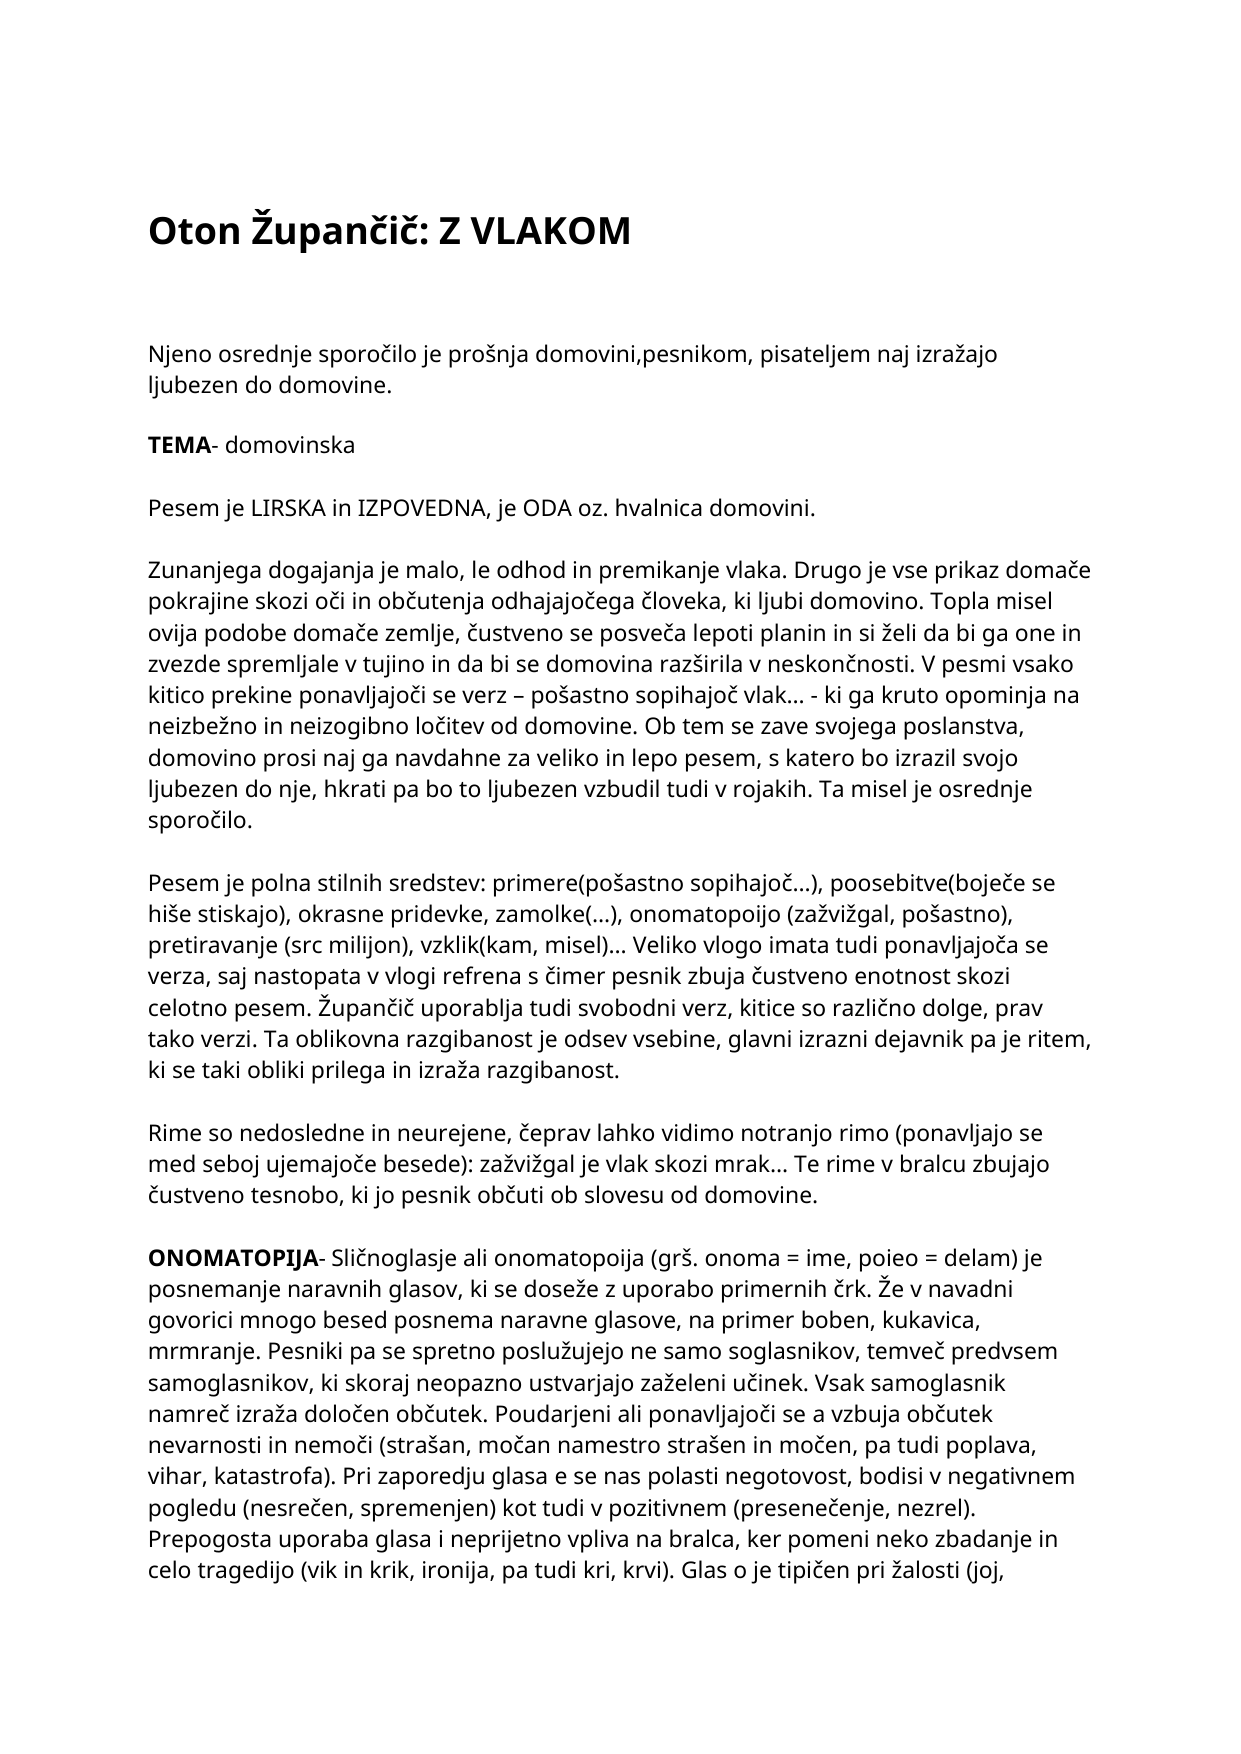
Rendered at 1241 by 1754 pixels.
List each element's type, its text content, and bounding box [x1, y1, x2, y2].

text ONOMATOPIJA- Sličnoglasje ali onomatopoija (grš. onoma = ime, poieo = delam) je posnemanje naravnih glasov, ki se doseže z uporabo primernih črk. Že v navadni govorici mnogo besed posnema naravne glasove, na primer boben, kukavica, mrmranje. Pesniki pa se spretno poslužujejo ne samo soglasnikov, temveč predvsem samoglasnikov, ki skoraj neopazno ustvarjajo zaželeni učinek. Vsak samoglasnik namreč izraža določen občutek. Poudarjeni ali ponavljajoči se a vzbuja občutek nevarnosti in nemoči (strašan, močan namestro strašen in močen, pa tudi poplava, vihar, katastrofa). Pri zaporedju glasa e se nas polasti negotovost, bodisi v negativnem pogledu (nesrečen, spremenjen) kot tudi v pozitivnem (presenečenje, nezrel). Prepogosta uporaba glasa i neprijetno vpliva na bralca, ker pomeni neko zbadanje in celo tragedijo (vik in krik, ironija, pa tudi kri, krvi). Glas o je tipičen pri žalosti (joj, [148, 1241, 1093, 1585]
text Pesem je polna stilnih sredstev: primere(pošastno sopihajoč…), poosebitve(boječe se hiše stiskajo), okrasne pridevke, zamolke(…), onomatopoijo (zažvižgal, pošastno), pretiravanje (src milijon), vzklik(kam, misel)… Veliko vlogo imata tudi ponavljajoča se verza, saj nastopata v vlogi refrena s čimer pesnik zbuja čustveno enotnost skozi celotno pesem. Župančič uporablja tudi svobodni verz, kitice so različno dolge, prav tako verzi. Ta oblikovna razgibanost je odsev vsebine, glavni izrazni dejavnik pa je ritem, ki se taki obliki prilega in izraža razgibanost. [148, 866, 1093, 1085]
subtitle Njeno osrednje sporočilo je prošnja domovini,pesnikom, pisateljem naj izražajo ljubezen do domovine. [148, 338, 1093, 400]
text Oton Župančič: Z VLAKOM [148, 204, 1093, 255]
text Zunanjega dogajanja je malo, le odhod in premikanje vlaka. Drugo je vse prikaz domače pokrajine skozi oči in občutenja odhajajočega človeka, ki ljubi domovino. Topla misel ovija podobe domače zemlje, čustveno se posveča lepoti planin in si želi da bi ga one in zvezde spremljale v tujino in da bi se domovina razširila v neskončnosti. V pesmi vsako kitico prekine ponavljajoči se verz – pošastno sopihajoč vlak… - ki ga kruto opominja na neizbežno in neizogibno ločitev od domovine. Ob tem se zave svojega poslanstva, domovino prosi naj ga navdahne za veliko in lepo pesem, s katero bo izrazil svojo ljubezen do nje, hkrati pa bo to ljubezen vzbudil tudi v rojakih. Ta misel je osrednje sporočilo. [148, 554, 1093, 835]
text Pesem je LIRSKA in IZPOVEDNA, je ODA oz. hvalnica domovini. [148, 491, 1093, 523]
text TEMA- domovinska [148, 429, 1093, 460]
text Rime so nedosledne in neurejene, čeprav lahko vidimo notranjo rimo (ponavljajo se med seboj ujemajoče besede): zažvižgal je vlak skozi mrak… Te rime v bralcu zbujajo čustveno tesnobo, ki jo pesnik občuti ob slovesu od domovine. [148, 1116, 1093, 1210]
